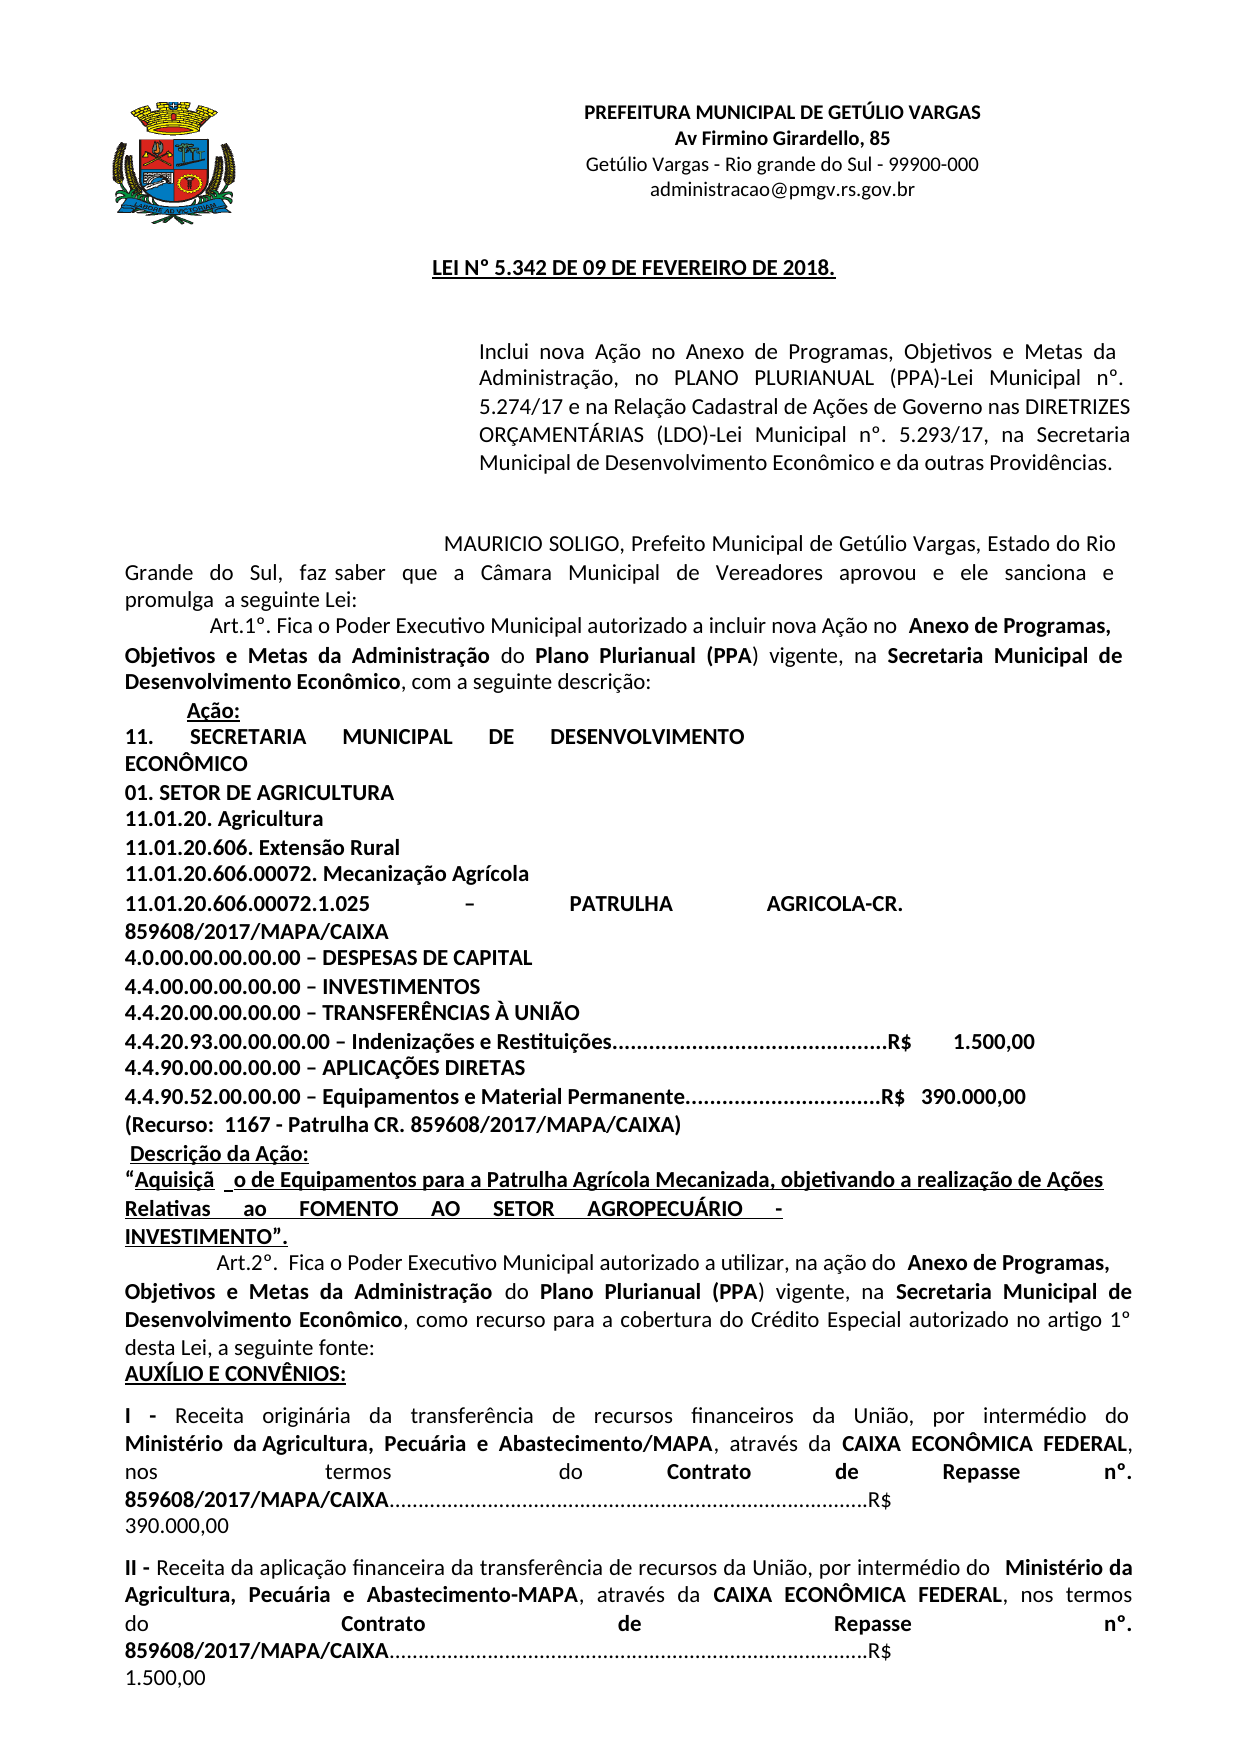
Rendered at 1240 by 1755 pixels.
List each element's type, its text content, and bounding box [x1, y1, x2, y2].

text Art.2º. Fica o Poder Executivo Municipal autorizado a utilizar, na ação do Anexo de Programas, [216, 1250, 1139, 1277]
text Administração, no PLANO PLURIANUAL (PPA)-Lei Municipal nº. [479, 365, 1131, 392]
text 4.4.00.00.00.00.00 – INVESTIMENTOS [124, 972, 483, 1000]
text Ação: [183, 696, 244, 724]
text “Aquisição de Equipamentos para a Patrulha Agrícola Mecanizada, objetivando a realização de Ações [124, 1167, 1130, 1194]
text Objetivos e Metas da Administração do Plano Plurianual (PPA) vigente, na Secretaria Municipal de [124, 641, 1133, 669]
text Inclui nova Ação no Anexo de Programas, Objetivos e Metas da [479, 337, 1131, 365]
text 4.4.90.52.00.00.00 – Equipamentos e Material Permanente................................R$ 390.000,00 (Recurso: 1167 - Patrulha CR. 859608/2017/MAPA/CAIXA) [124, 1082, 1028, 1138]
text Descrição da Ação: [130, 1139, 312, 1167]
text Desenvolvimento Econômico, com a seguinte descrição: [124, 669, 652, 696]
text I - Receita originária da transferência de recursos financeiros da União, por intermédio do Ministério da Agricultura, Pecuária e Abastecimento/MAPA, através da CAIXA ECONÔMICA FEDERAL, nos termos do Contrato de Repasse nº. 859608/2017/MAPA/CAIXA...................................................................................R$ [124, 1401, 1133, 1513]
text MAURICIO SOLIGO, Prefeito Municipal de Getúlio Vargas, Estado do Rio Grande do Sul, faz saber que a Câmara Municipal de Vereadores aprovou e ele sanciona e promulga a seguinte Lei: [124, 529, 1117, 614]
text AUXÍLIO E CONVÊNIOS: [124, 1361, 349, 1388]
text Objetivos e Metas da Administração do Plano Plurianual (PPA) vigente, na Secretaria Municipal de Desenvolvimento Econômico, como recurso para a cobertura do Crédito Especial autorizado no artigo 1º desta Lei, a seguinte fonte: [124, 1277, 1133, 1361]
text 4.4.90.00.00.00.00 – APLICAÇÕES DIRETAS [124, 1055, 526, 1082]
text - INVESTIMENTO”. [124, 1219, 783, 1250]
text 11.01.20. Agricultura [124, 806, 326, 833]
text 11.01.20.606.00072.1.025 – PATRULHA AGRICOLA-CR. 859608/2017/MAPA/CAIXA [124, 889, 904, 945]
text 11. SECRETARIA MUNICIPAL DE DESENVOLVIMENTO ECONÔMICO [124, 724, 745, 778]
text 4.4.20.00.00.00.00 – TRANSFERÊNCIAS À UNIÃO [124, 1000, 583, 1027]
text 11.01.20.606. Extensão Rural [124, 833, 403, 862]
text 4.0.00.00.00.00.00 – DESPESAS DE CAPITAL [124, 945, 533, 972]
text 390.000,00 [124, 1513, 232, 1540]
text Art.1º. Fica o Poder Executivo Municipal autorizado a incluir nova Ação no Anexo de Programas, [209, 614, 1139, 641]
text LEI Nº 5.342 DE 09 DE FEVEREIRO DE 2018. [432, 254, 1139, 281]
text Relativas ao FOMENTO AO SETOR AGROPECUÁRIO [124, 1194, 783, 1218]
text 11.01.20.606.00072. Mecanização Agrícola [124, 862, 532, 889]
text 01. SETOR DE AGRICULTURA [124, 778, 395, 806]
text 5.274/17 e na Relação Cadastral de Ações de Governo nas DIRETRIZES ORÇAMENTÁRIAS (LDO)-Lei Municipal nº. 5.293/17, na Secretaria Municipal de Desenvolvimento Econômico e da outras Providências. [479, 392, 1132, 477]
text II - Receita da aplicação financeira da transferência de recursos da União, por intermédio do Ministério da Agricultura, Pecuária e Abastecimento-MAPA, através da CAIXA ECONÔMICA FEDERAL, nos termos do Contrato de Repasse nº. 859608/2017/MAPA/CAIXA...................................................................................R$ [124, 1553, 1133, 1665]
text 4.4.20.93.00.00.00.00 – Indenizações e Restituições.............................................R$ 1.500,00 [124, 1027, 1037, 1055]
text 1.500,00 [124, 1665, 209, 1692]
